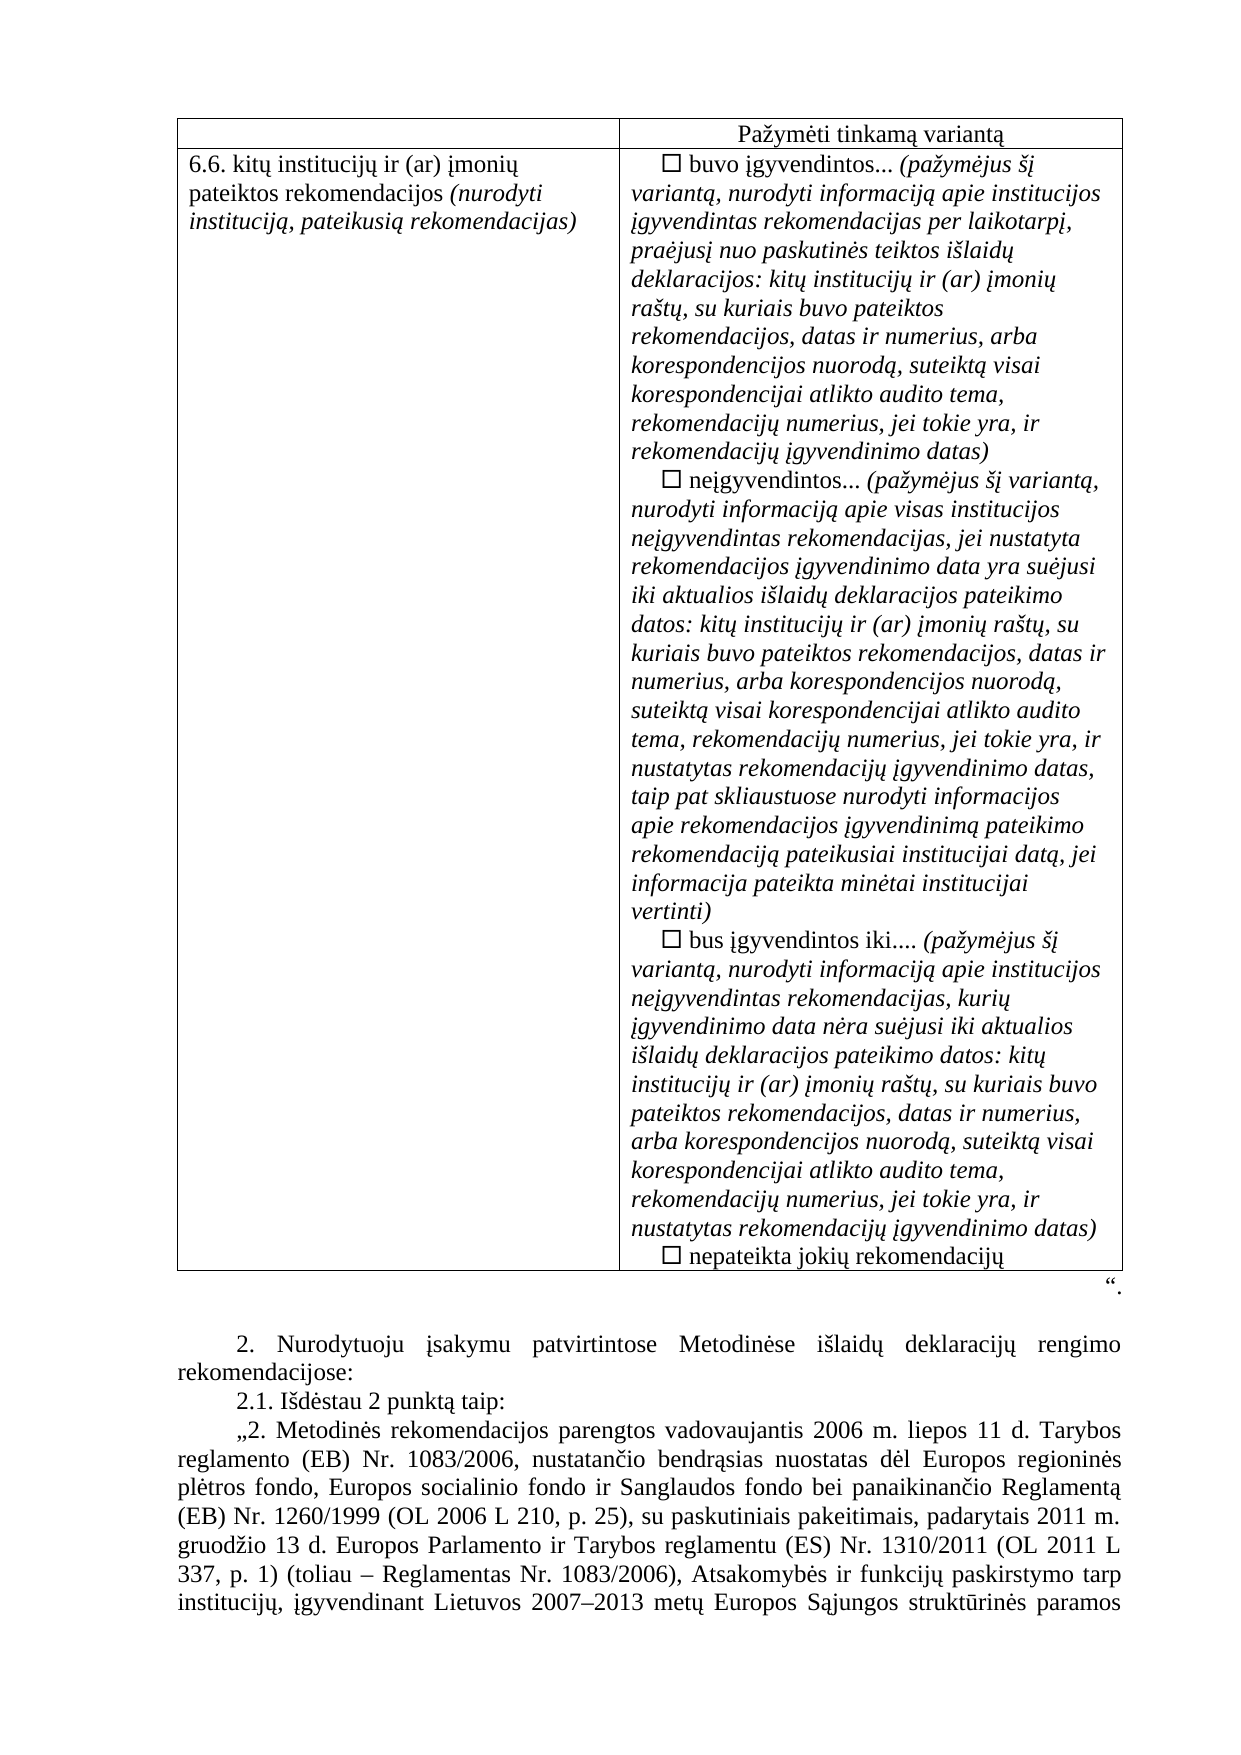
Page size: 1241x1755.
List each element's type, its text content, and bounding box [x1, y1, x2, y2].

table_cell 6.6. kitų institucijų ir (ar) įmonių pateiktos rekomendacijos (nurodyti instituciją, pateikusią rekomendacijas) [178, 149, 619, 1270]
text 2. Nurodytuoju įsakymu patvirtintose Metodinėse išlaidų deklaracijų rengimo rekomendacijose: [177, 1329, 1122, 1386]
table_header [178, 119, 619, 148]
table_header Pažymėti tinkamą variantą [620, 119, 1122, 148]
table_cell [] buvo įgyvendintos... (pažymėjus šį variantą, nurodyti informaciją apie institucijos įgyvendintas rekomendacijas per laikotarpį, praėjusį nuo paskutinės teiktos išlaidų deklaracijos: kitų institucijų ir (ar) įmonių raštų, su kuriais buvo pateiktos rekomendacijos, datas ir numerius, arba korespondencijos nuorodą, suteiktą visai korespondencijai atlikto audito tema, rekomendacijų numerius, jei tokie yra, ir rekomendacijų įgyvendinimo datas) [] neįgyvendintos... (pažymėjus šį variantą, nurodyti informaciją apie visas institucijos neįgyvendintas rekomendacijas, jei nustatyta rekomendacijos įgyvendinimo data yra suėjusi iki aktualios išlaidų deklaracijos pateikimo datos: kitų institucijų ir (ar) įmonių raštų, su kuriais buvo pateiktos rekomendacijos, datas ir numerius, arba korespondencijos nuorodą, suteiktą visai korespondencijai atlikto audito tema, rekomendacijų numerius, jei tokie yra, ir nustatytas rekomendacijų įgyvendinimo datas, taip pat skliaustuose nurodyti informacijos apie rekomendacijos įgyvendinimą pateikimo rekomendaciją pateikusiai institucijai datą, jei informacija pateikta minėtai institucijai vertinti) [] bus įgyvendintos iki.... (pažymėjus šį variantą, nurodyti informaciją apie institucijos neįgyvendintas rekomendacijas, kurių įgyvendinimo data nėra suėjusi iki aktualios išlaidų deklaracijos pateikimo datos: kitų institucijų ir (ar) įmonių raštų, su kuriais buvo pateiktos rekomendacijos, datas ir numerius, arba korespondencijos nuorodą, suteiktą visai korespondencijai atlikto audito tema, rekomendacijų numerius, jei tokie yra, ir nustatytas rekomendacijų įgyvendinimo datas) [] nepateikta jokių rekomendacijų [620, 149, 1122, 1270]
text “. [177, 1271, 1122, 1300]
text „2. Metodinės rekomendacijos parengtos vadovaujantis 2006 m. liepos 11 d. Tarybos reglamento (EB) Nr. 1083/2006, nustatančio bendrąsias nuostatas dėl Europos regioninės plėtros fondo, Europos socialinio fondo ir Sanglaudos fondo bei panaikinančio Reglamentą (EB) Nr. 1260/1999 (OL 2006 L 210, p. 25), su paskutiniais pakeitimais, padarytais 2011 m. gruodžio 13 d. Europos Parlamento ir Tarybos reglamentu (ES) Nr. 1310/2011 (OL 2011 L 337, p. 1) (toliau – Reglamentas Nr. 1083/2006), Atsakomybės ir funkcijų paskirstymo tarp institucijų, įgyvendinant Lietuvos 2007–2013 metų Europos Sąjungos struktūrinės paramos [177, 1415, 1122, 1616]
text 2.1. Išdėstau 2 punktą taip: [177, 1386, 1122, 1415]
